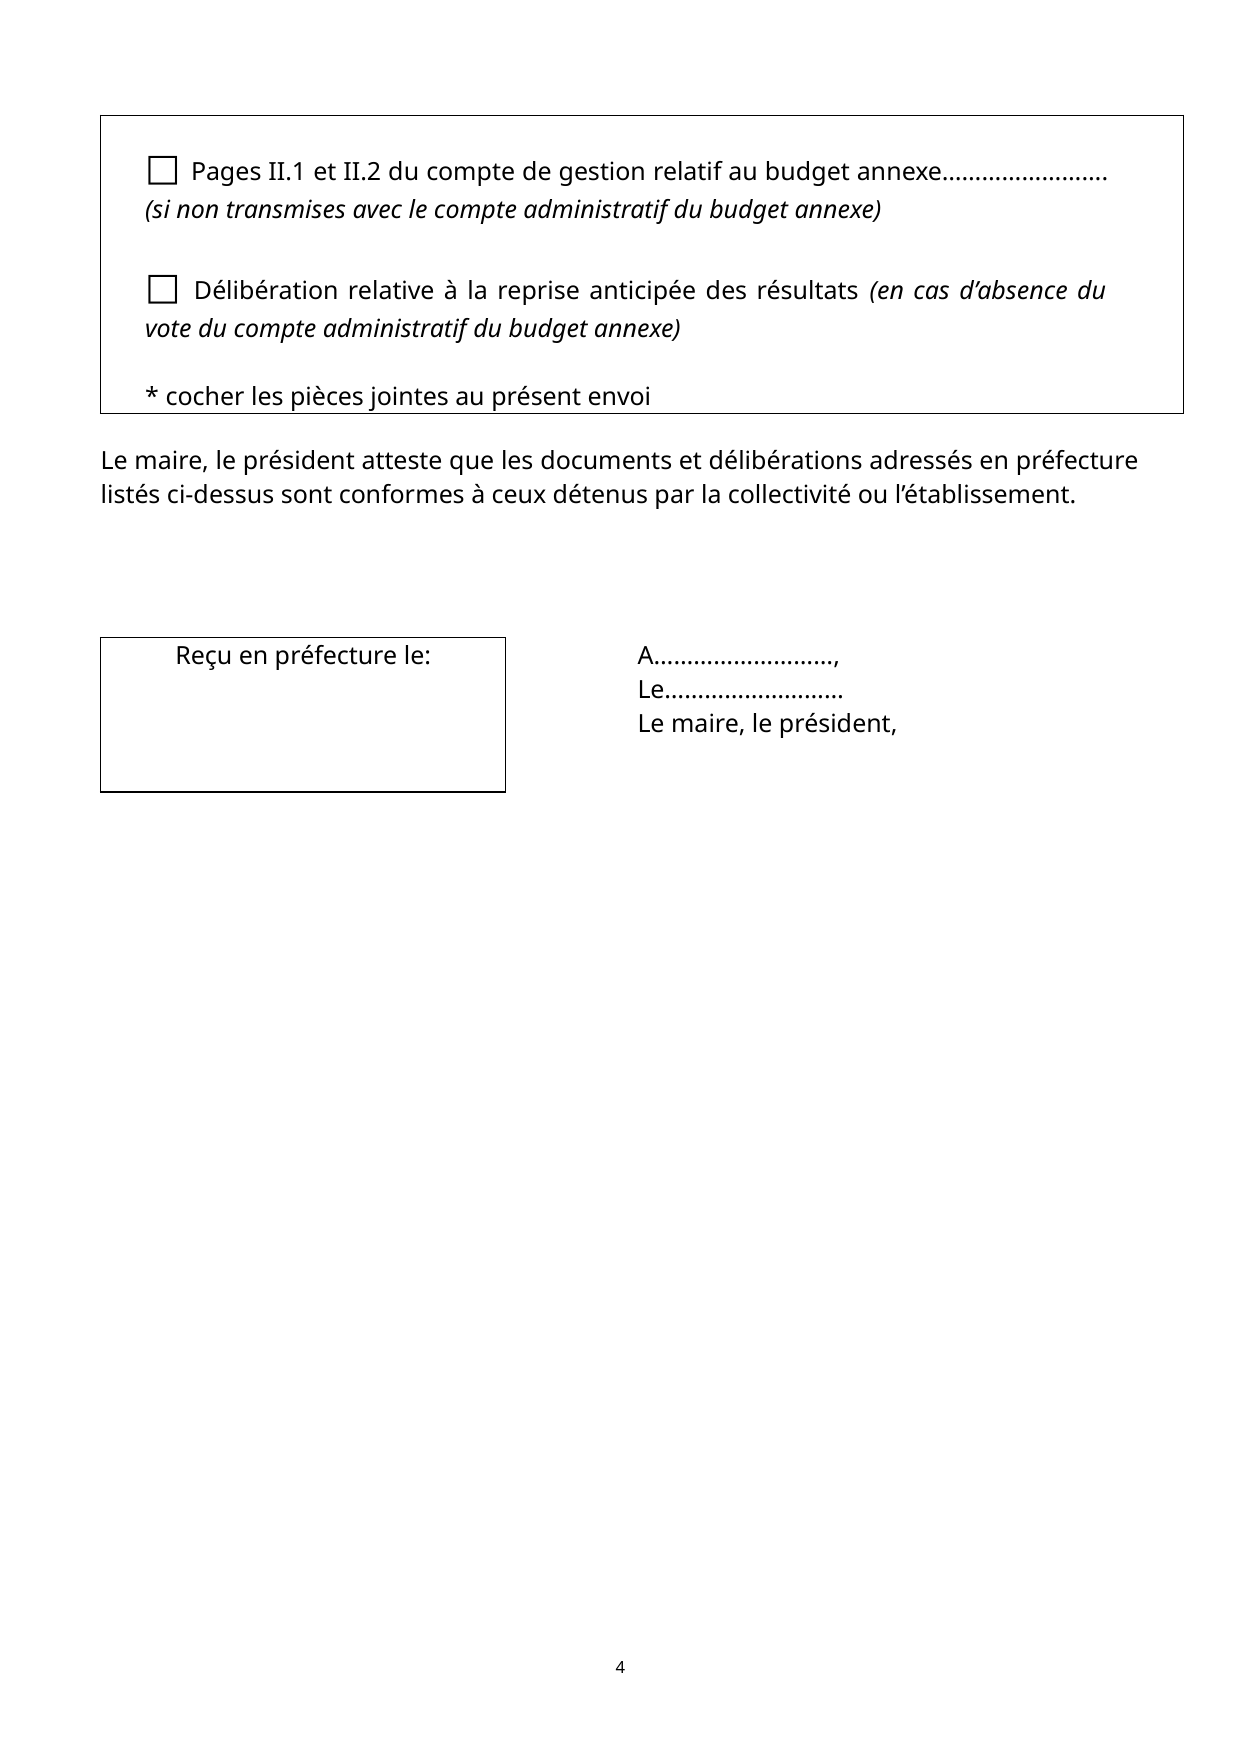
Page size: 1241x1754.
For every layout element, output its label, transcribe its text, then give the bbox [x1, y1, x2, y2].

table_header Reçu en préfecture le: [101, 638, 505, 791]
table_header □ Pages II.1 et II.2 du compte de gestion relatif au budget annexe……………………. (si non transmises avec le compte administratif du budget annexe) □ Délibération relative à la reprise anticipée des résultats (en cas d’absence du vote du compte administratif du budget annexe) * cocher les pièces jointes au présent envoi [101, 116, 1183, 412]
text Le maire, le président atteste que les documents et délibérations adressés en préfecture listés ci-dessus sont conformes à ceux détenus par la collectivité ou l’établissement. [100, 443, 1140, 511]
table_header A………………………, Le……………………… Le maire, le président, [506, 637, 1060, 791]
